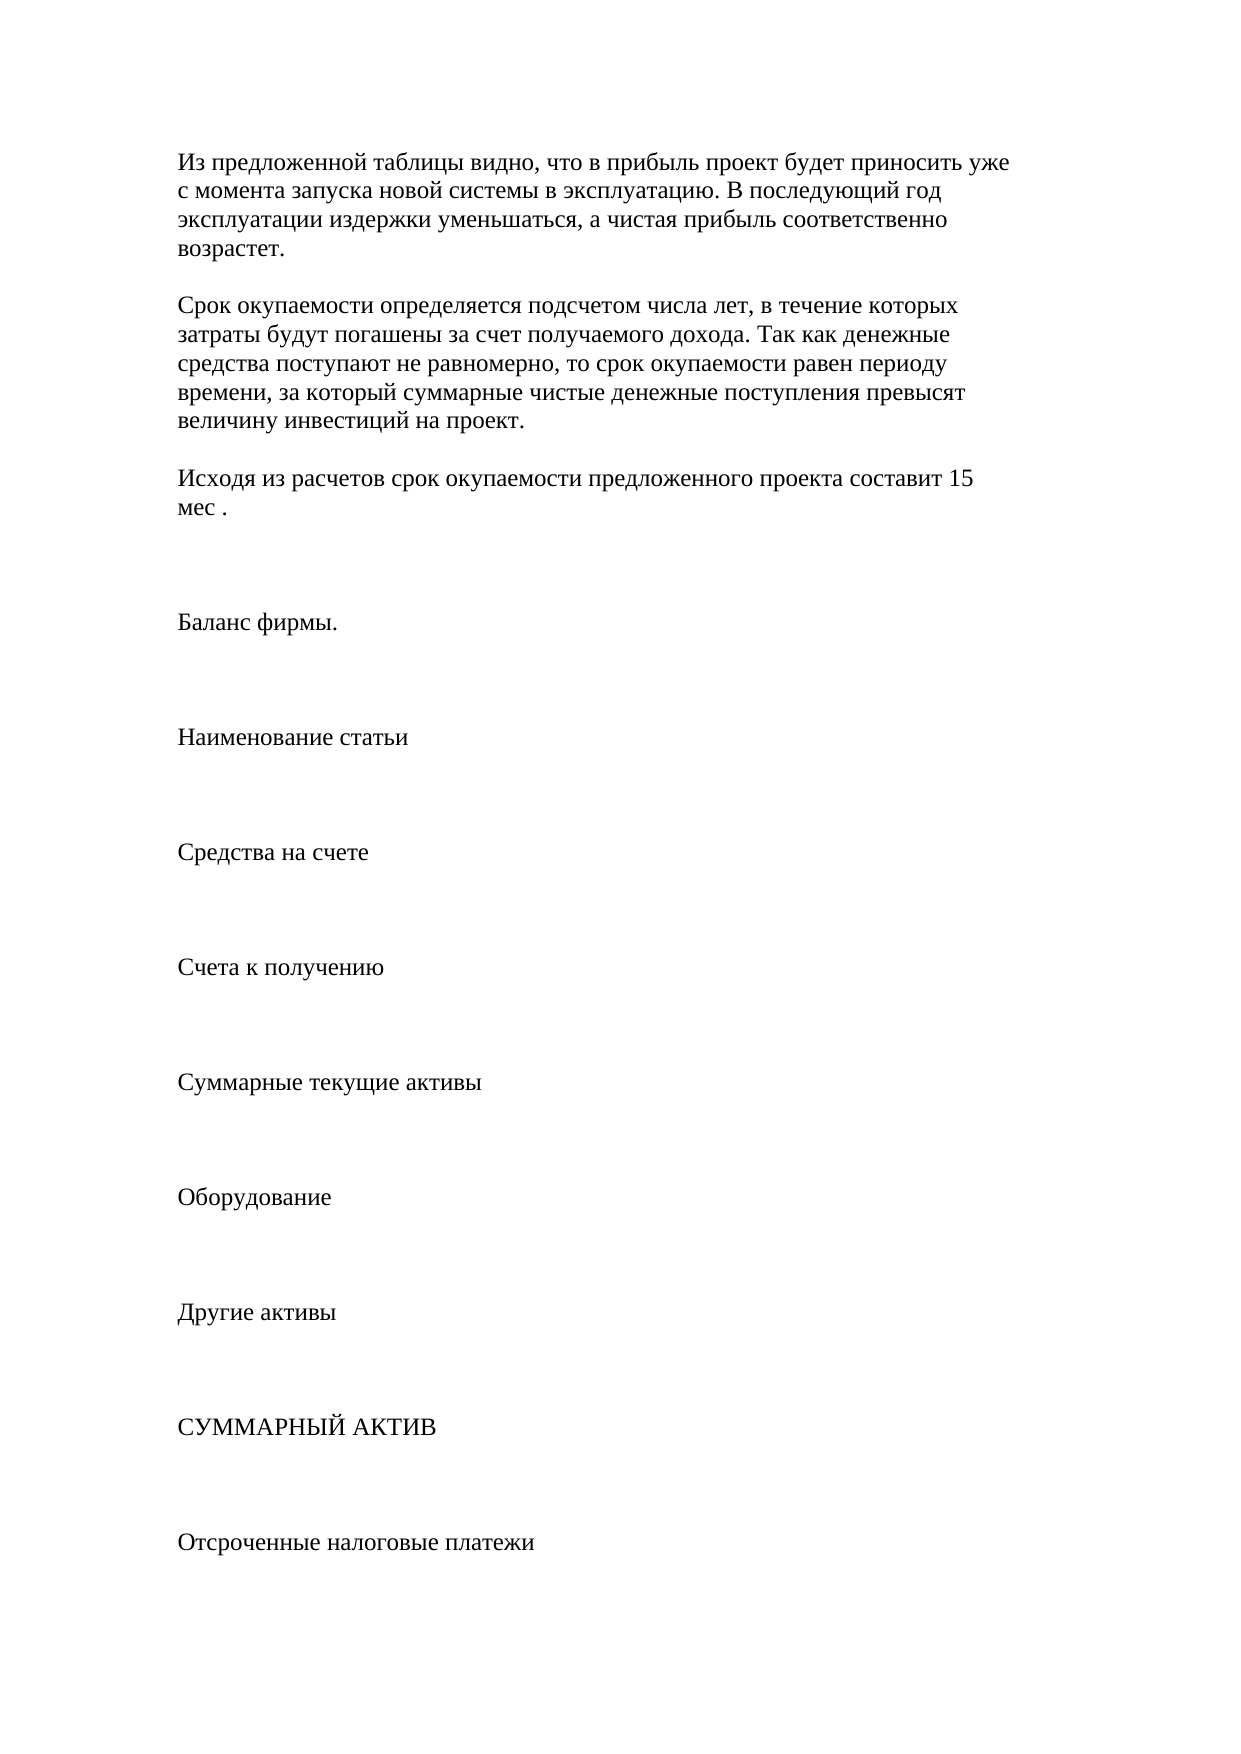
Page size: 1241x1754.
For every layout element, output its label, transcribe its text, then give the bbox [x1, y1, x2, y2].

text Счета к получению [177, 952, 1152, 981]
text с момента запуска новой системы в эксплуатацию. В последующий год [177, 176, 1152, 204]
text величину инвестиций на проект. [177, 406, 1152, 434]
text Оборудование [177, 1182, 1152, 1211]
text Из предложенной таблицы видно, что в прибыль проект будет приносить уже [177, 147, 1152, 176]
text мес . [177, 492, 1152, 521]
text Баланс фирмы. [177, 607, 1152, 636]
text затраты будут погашены за счет получаемого дохода. Так как денежные [177, 319, 1152, 348]
text Срок окупаемости определяется подсчетом числа лет, в течение которых [177, 291, 1152, 319]
text СУММАРНЫЙ АКТИВ [177, 1412, 1152, 1441]
text Отсроченные налоговые платежи [177, 1527, 1152, 1556]
text Исходя из расчетов срок окупаемости предложенного проекта составит 15 [177, 463, 1152, 492]
text возрастет. [177, 233, 1152, 262]
text Другие активы [177, 1297, 1152, 1326]
text Средства на счете [177, 837, 1152, 866]
text эксплуатации издержки уменьшаться, а чистая прибыль соответственно [177, 204, 1152, 233]
text Суммарные текущие активы [177, 1067, 1152, 1096]
text времени, за который суммарные чистые денежные поступления превысят [177, 377, 1152, 406]
text Наименование статьи [177, 722, 1152, 751]
text средства поступают не равномерно, то срок окупаемости равен периоду [177, 348, 1152, 377]
